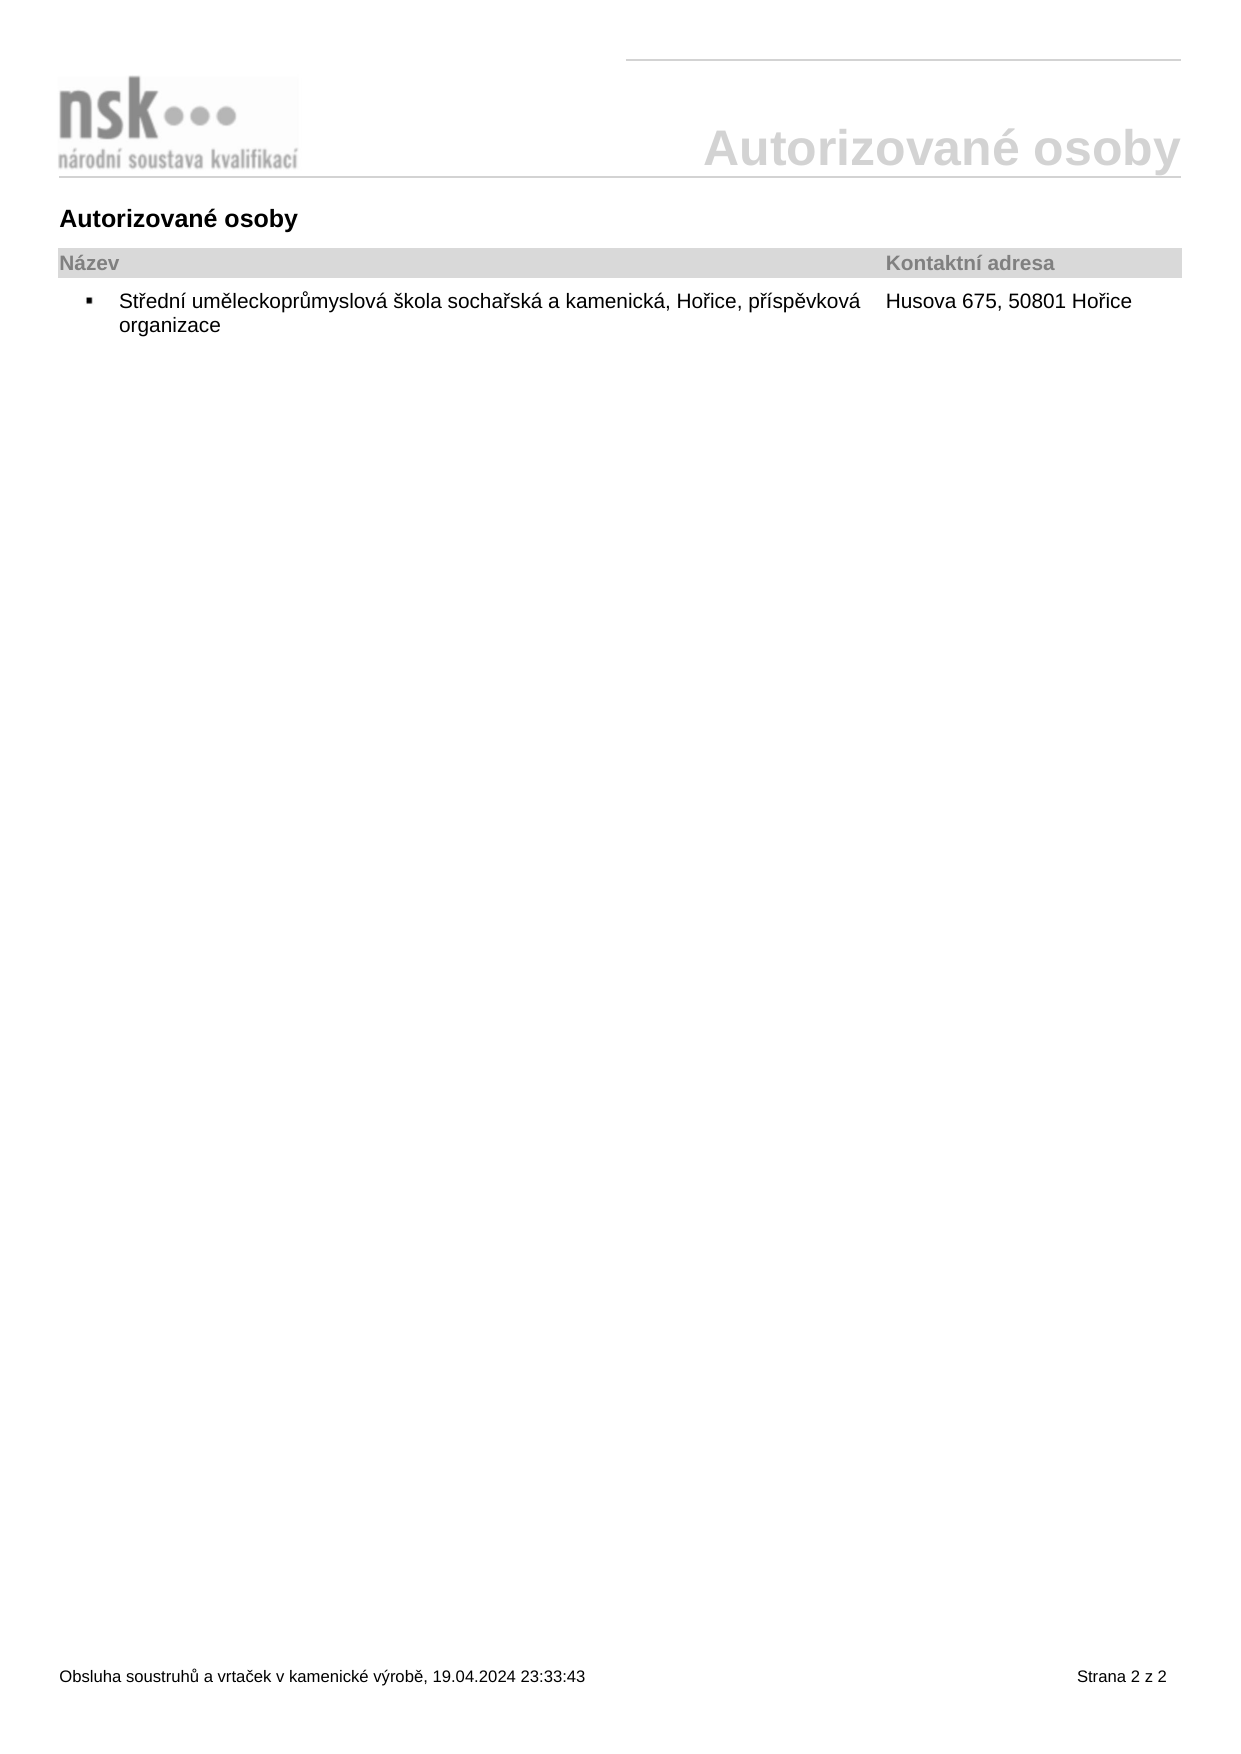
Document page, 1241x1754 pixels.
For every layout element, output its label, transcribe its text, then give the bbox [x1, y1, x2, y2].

table_cell [119, 937, 481, 1237]
table_cell [618, 278, 626, 289]
table_cell [59, 337, 119, 637]
table_cell [626, 278, 860, 289]
table_cell [1167, 278, 1181, 289]
table_cell [1167, 637, 1181, 937]
table_cell [618, 937, 626, 1237]
table_cell [860, 937, 886, 1237]
table_cell [59, 1237, 119, 1448]
table_cell Střední uměleckoprůmyslová škola sochařská a kamenická, Hořice, příspěvková organizace [119, 289, 886, 337]
table_cell [1167, 1237, 1181, 1448]
table_cell [860, 637, 886, 937]
table_cell [618, 1237, 626, 1448]
table_cell Kontaktní adresa [886, 250, 1180, 277]
table_cell [119, 1237, 481, 1448]
table_cell [59, 937, 119, 1237]
table_cell [886, 637, 1167, 937]
picture [57, 59, 619, 171]
table_cell [618, 194, 626, 200]
table_cell [59, 1448, 119, 1658]
table_cell [860, 1237, 886, 1448]
table_cell [119, 1448, 481, 1658]
table_cell Strana 2 z 2 [860, 1658, 1167, 1694]
table_cell [619, 59, 626, 170]
table_cell [1167, 937, 1181, 1237]
table_cell [481, 171, 617, 176]
table_cell [1167, 1448, 1181, 1658]
table_cell [886, 1448, 1167, 1658]
table_cell [626, 1237, 860, 1448]
table_cell [119, 337, 481, 637]
table_cell [1167, 314, 1181, 337]
table_cell [886, 236, 1167, 248]
picture [59, 288, 119, 313]
table_cell [886, 337, 1167, 637]
table_cell [886, 314, 1167, 337]
table_cell [618, 337, 626, 637]
table_cell [59, 314, 119, 337]
table_cell [626, 337, 860, 637]
table_cell Husova 675, 50801 Hořice [886, 289, 1181, 314]
table_cell [860, 236, 886, 248]
table_cell [618, 1448, 626, 1658]
table_cell [860, 194, 886, 200]
table_cell [481, 194, 617, 200]
table_cell [59, 178, 1181, 194]
table_cell [481, 278, 617, 289]
table_cell [626, 194, 860, 200]
table_cell [626, 937, 860, 1237]
table_cell [481, 937, 617, 1237]
table_cell [1167, 194, 1181, 200]
table_cell [1167, 337, 1181, 637]
table_cell [119, 637, 481, 937]
table_cell [119, 171, 481, 176]
table_cell [626, 637, 860, 937]
table_cell [886, 278, 1167, 289]
table_cell [481, 236, 617, 248]
table_cell Název [60, 250, 885, 277]
table_cell [618, 236, 626, 248]
table_cell [59, 278, 119, 288]
table_cell [886, 194, 1167, 200]
table_cell [59, 236, 119, 248]
table_cell [618, 637, 626, 937]
table_cell [860, 337, 886, 637]
table_cell [59, 637, 119, 937]
table_cell Obsluha soustruhů a vrtaček v kamenické výrobě, 19.04.2024 23:33:43 [59, 1658, 860, 1694]
table_cell Autorizované osoby [59, 200, 1181, 236]
table_cell [59, 194, 119, 200]
table_cell [626, 236, 860, 248]
table_cell [626, 1448, 860, 1658]
table_cell [860, 278, 886, 289]
table_cell [119, 194, 481, 200]
table_cell [886, 937, 1167, 1237]
table_cell [1167, 236, 1181, 248]
table_cell [481, 1448, 617, 1658]
table_cell [481, 337, 617, 637]
table_cell [481, 637, 617, 937]
table_cell [618, 170, 626, 176]
table_cell Autorizované osoby [626, 61, 1181, 176]
table_cell [119, 236, 481, 248]
table_cell [59, 171, 119, 176]
table_cell [860, 1448, 886, 1658]
table_cell [886, 1237, 1167, 1448]
table_cell [481, 1237, 617, 1448]
table_cell [119, 278, 481, 289]
table_cell [1167, 1658, 1181, 1694]
